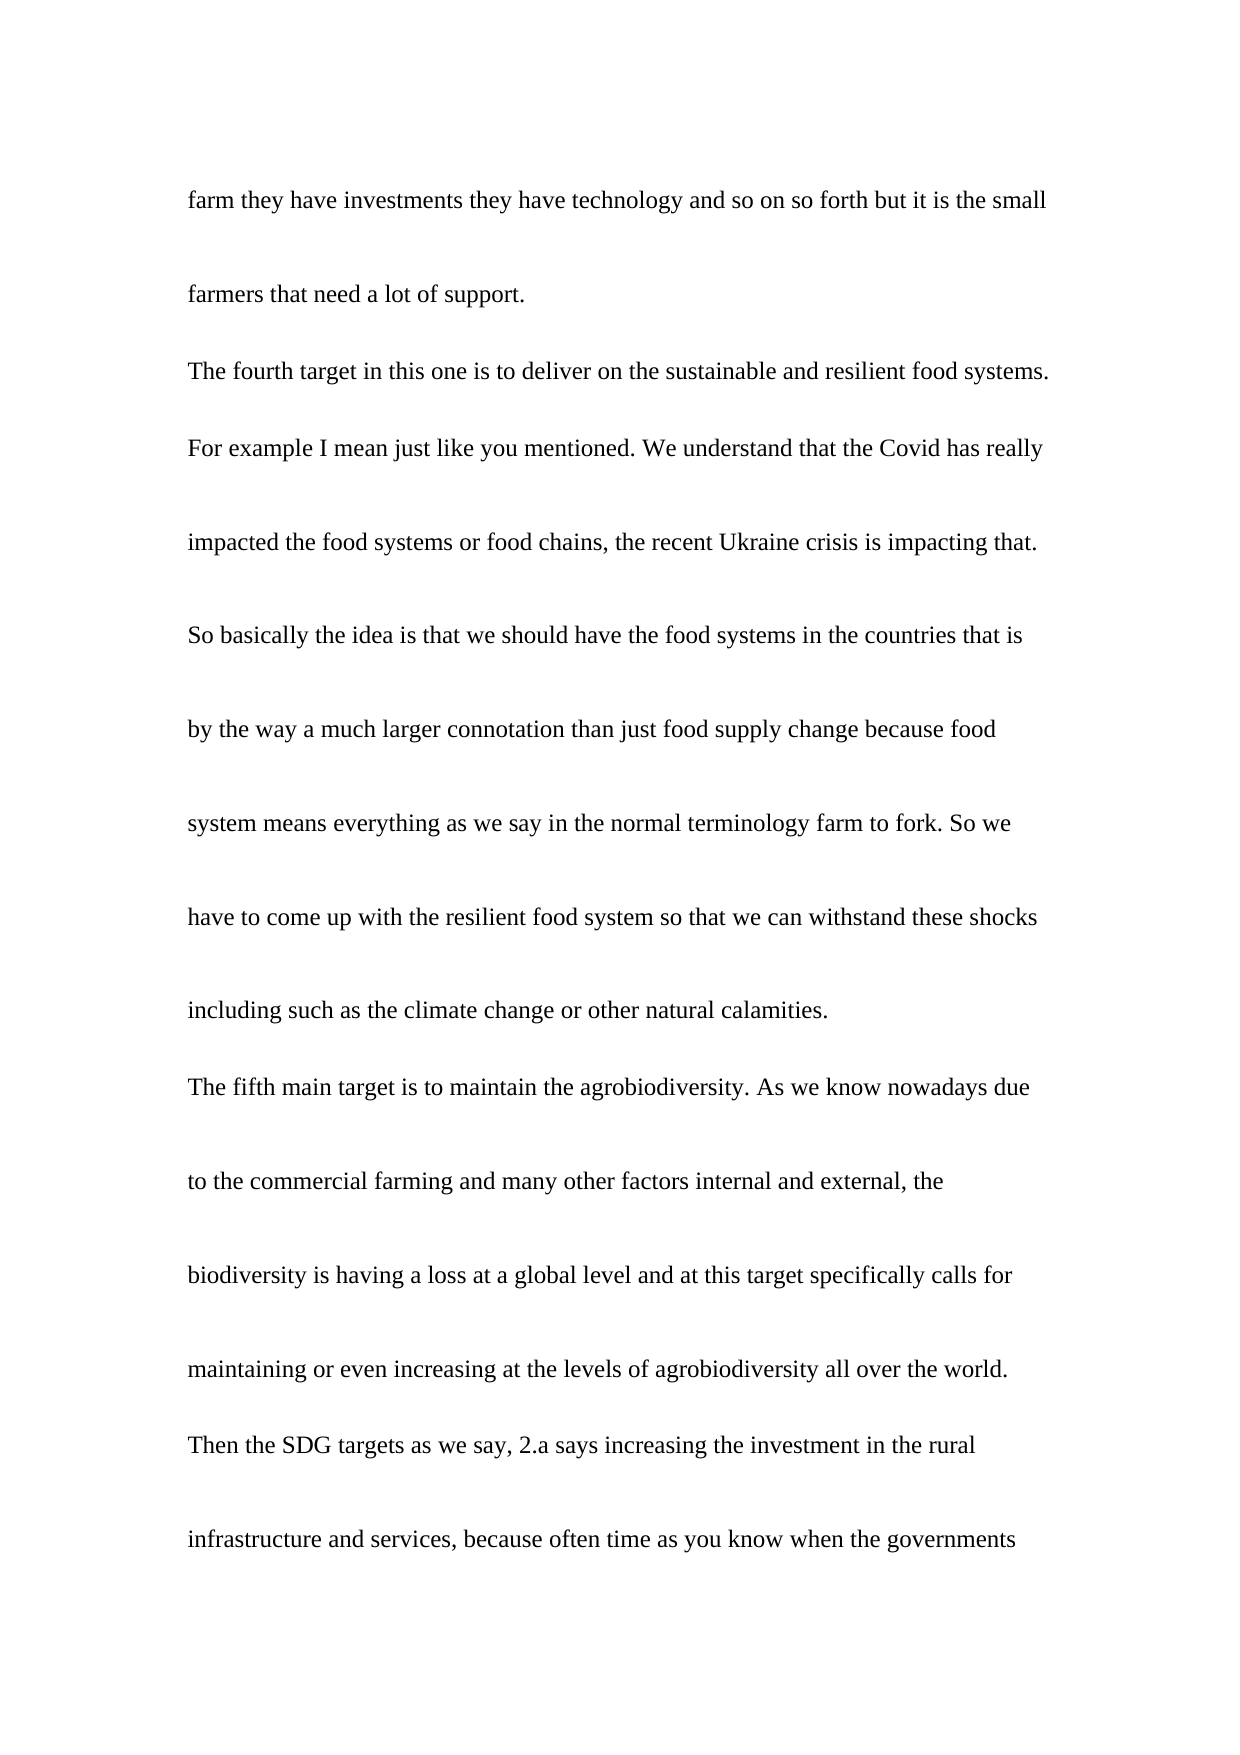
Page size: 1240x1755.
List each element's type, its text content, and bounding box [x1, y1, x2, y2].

text Then the SDG targets as we say, 2.a says increasing the investment in the rural infrastructure and services, because often time as you know when the governments [187, 1403, 1052, 1559]
text For example I mean just like you mentioned. We understand that the Covid has really impacted the food systems or food chains, the recent Ukraine crisis is impacting that. So basically the idea is that we should have the food systems in the countries that is by the way a much larger connotation than just food supply change because food system means everything as we say in the normal terminology farm to fork. So we have to come up with the resilient food system so that we can withstand these shocks including such as the climate change or other natural calamities. [187, 406, 1052, 1031]
text The fifth main target is to maintain the agrobiodiversity. As we know nowadays due to the commercial farming and many other factors internal and external, the biodiversity is having a loss at a global level and at this target specifically calls for maintaining or even increasing at the levels of agrobiodiversity all over the world. [187, 1045, 1052, 1389]
text The fourth target in this one is to deliver on the sustainable and resilient food systems. [187, 329, 1052, 391]
text farm they have investments they have technology and so on so forth but it is the small farmers that need a lot of support. [187, 158, 1052, 314]
